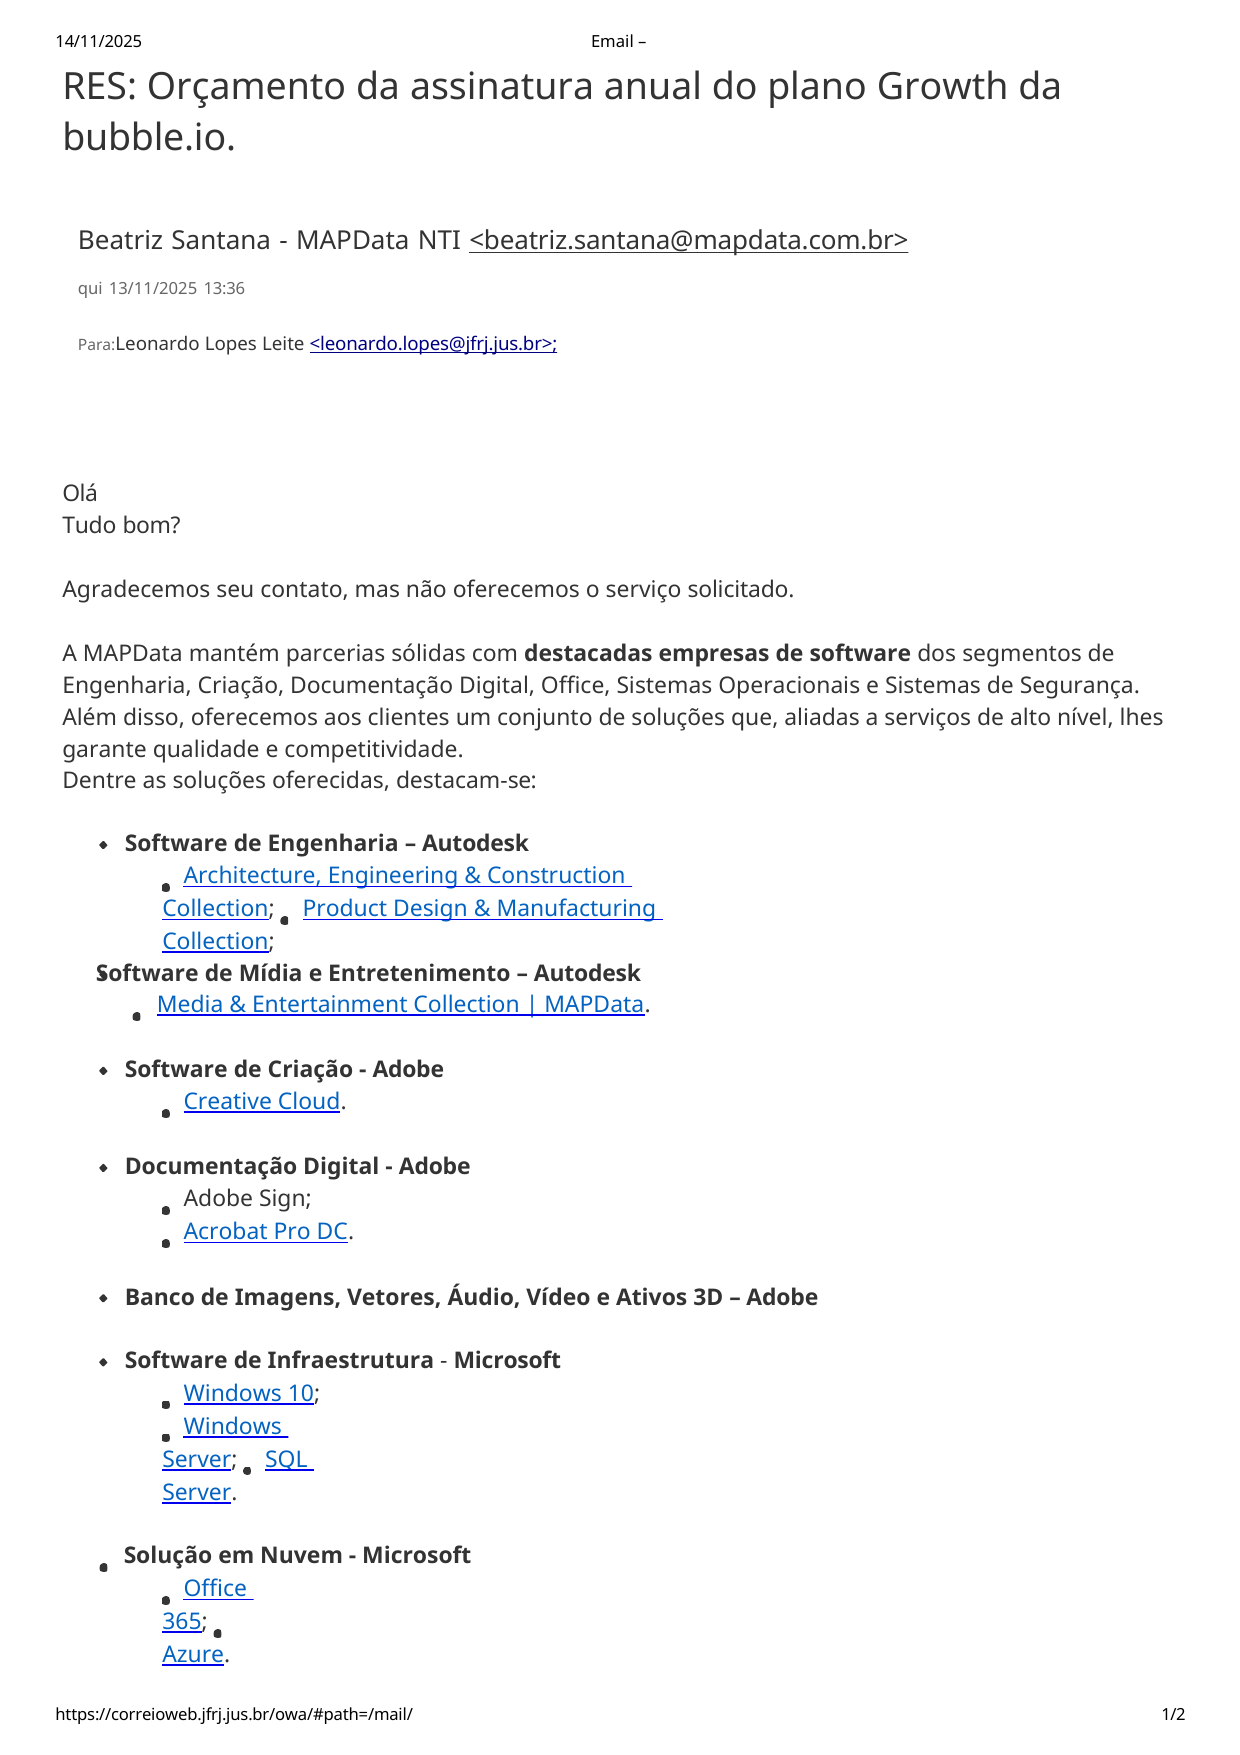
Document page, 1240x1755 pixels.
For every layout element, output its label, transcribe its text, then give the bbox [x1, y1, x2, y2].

text Windows 10; [162, 1376, 1225, 1409]
text Dentre as soluções oferecidas, destacam-se: [62, 764, 1225, 794]
text Software de Engenharia – Autodesk [124, 827, 1225, 858]
text Media & Entertainment Collection | MAPData. [15, 988, 650, 1020]
text qui 13/11/2025 13:36 [78, 276, 1225, 299]
text Solução em Nuvem - Microsoft [99, 1539, 1225, 1571]
text Software de Criação - Adobe [124, 1053, 1225, 1084]
text Windows Server; SQL Server. [162, 1409, 356, 1507]
text Acrobat Pro DC. [162, 1215, 1225, 1248]
text Tudo bom? [62, 509, 1225, 540]
subtitle RES: Orçamento da assinatura anual do plano Growth da bubble.io. [62, 59, 1225, 161]
text Creative Cloud. [162, 1085, 1225, 1117]
text Software de Infraestrutura - Microsoft [124, 1344, 1225, 1376]
text Olá [62, 477, 1225, 508]
text Documentação Digital - Adobe [124, 1150, 1225, 1181]
text Para:Leonardo Lopes Leite <leonardo.lopes@jfrj.jus.br>; [78, 330, 1225, 355]
text Architecture, Engineering & Construction Collection; Product Design & Manufacturing Collection; [162, 859, 714, 956]
text Adobe Sign; [162, 1182, 1225, 1214]
subtitle Beatriz Santana - MAPData NTI <beatriz.santana@mapdata.com.br> [78, 221, 1225, 257]
text Office 365; Azure. [162, 1572, 296, 1669]
text Agradecemos seu contato, mas não oferecemos o serviço solicitado. [62, 573, 1225, 604]
text A MAPData mantém parcerias sólidas com destacadas empresas de software dos segmentos de Engenharia, Criação, Documentação Digital, Office, Sistemas Operacionais e Sistemas de Segurança. Além disso, oferecemos aos clientes um conjunto de soluções que, aliadas a serviços de alto nível, lhes garante qualidade e competitividade. [62, 637, 1174, 764]
text Banco de Imagens, Vetores, Áudio, Vídeo e Ativos 3D – Adobe [124, 1280, 1225, 1312]
text Software de Mídia e Entretenimento – Autodesk [15, 957, 641, 987]
